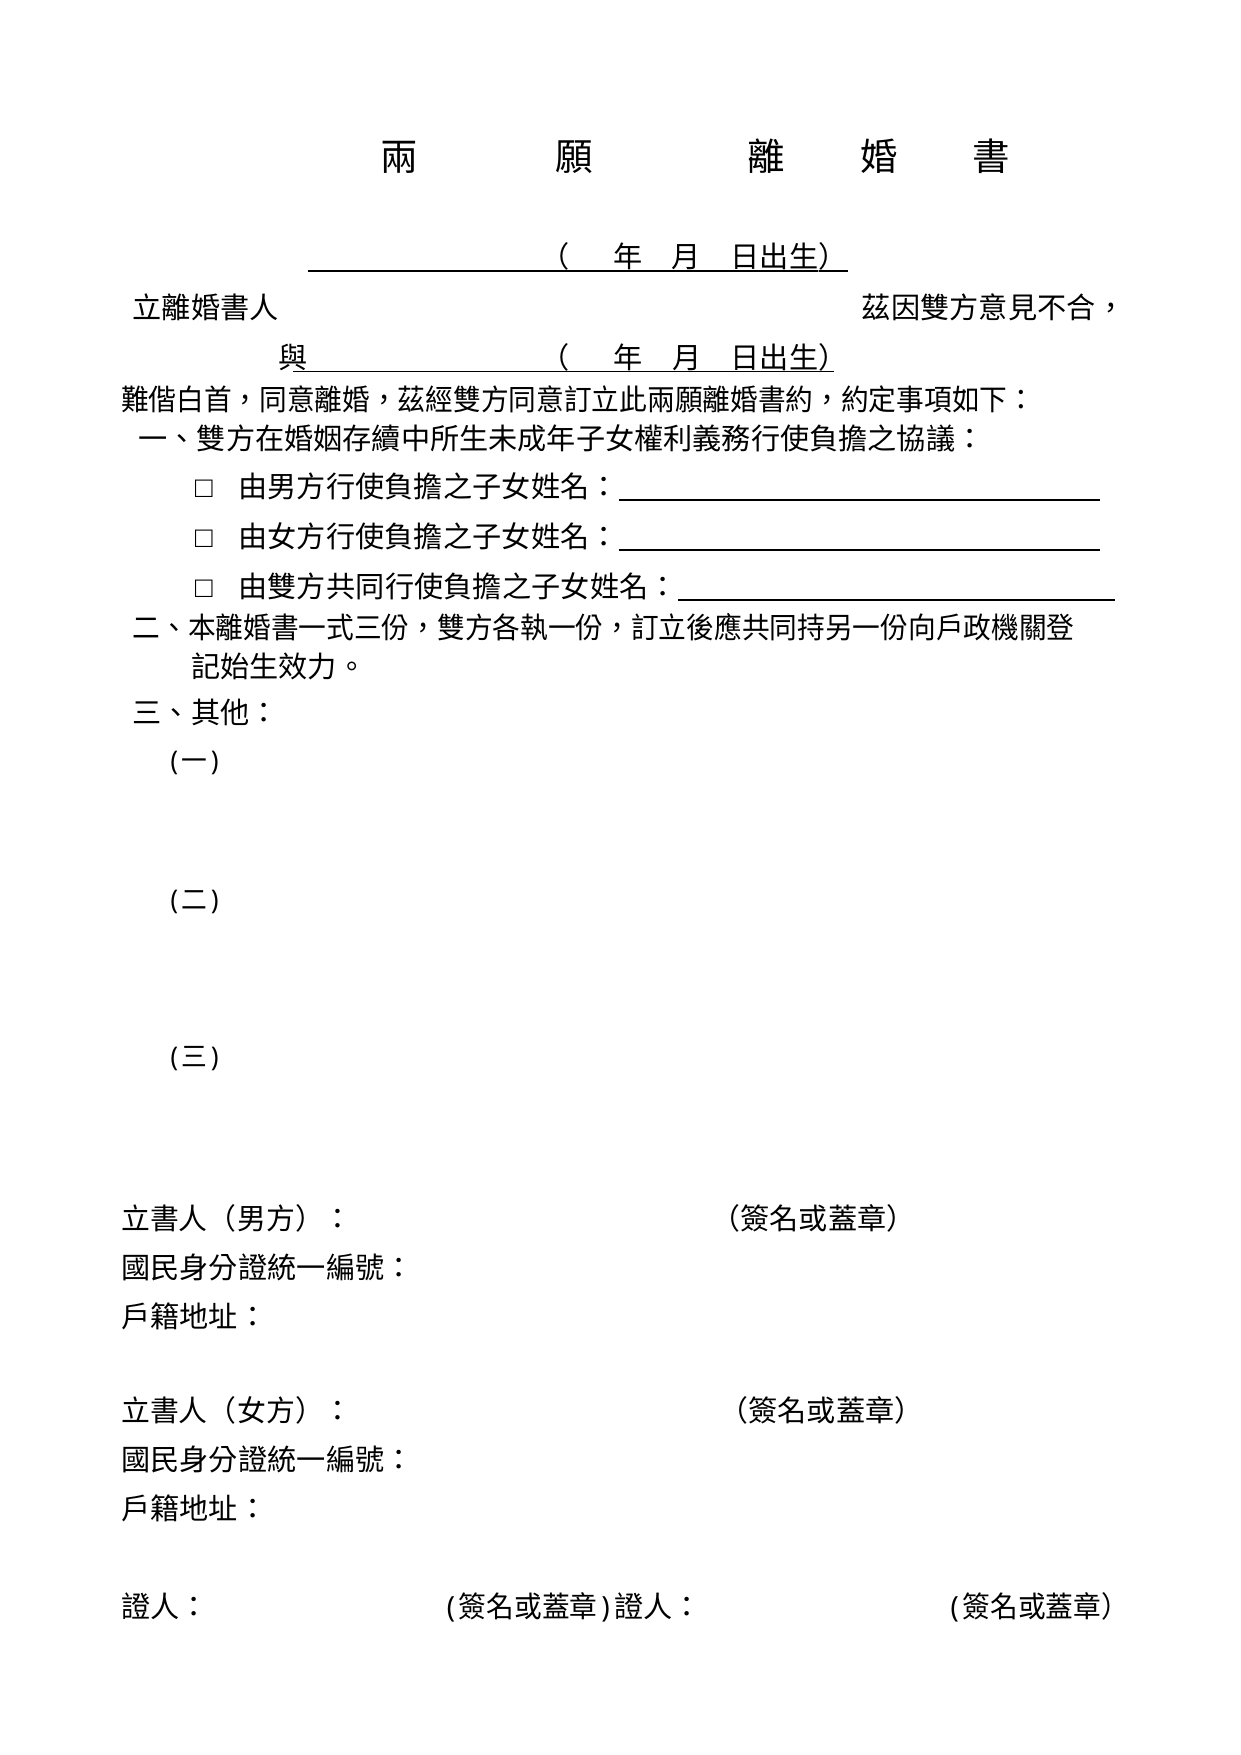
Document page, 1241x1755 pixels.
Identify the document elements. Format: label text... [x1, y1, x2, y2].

text 二、本離婚書一式三份，雙方各執一份，訂立後應共同持另一份向戶政機關登 記始生效力。 [132, 608, 1110, 686]
text 立書人（男方）： （簽名或蓋章）國民身分證統一編號： [121, 1196, 935, 1287]
text 戶籍地址： [121, 1486, 265, 1577]
text □ 由雙方共同行使負擔之子女姓名： [195, 557, 1124, 607]
text (三) [158, 1029, 231, 1075]
text 三、其他： [132, 686, 1124, 733]
text (一) [158, 733, 231, 779]
text □ 由男方行使負擔之子女姓名： [195, 458, 1124, 507]
text 兩 願 離 婚 書 [132, 127, 1124, 181]
text □ 由女方行使負擔之子女姓名： [195, 507, 1124, 557]
text 立離婚書人 茲因雙方意見不合， [132, 278, 1124, 328]
text 難偕白首，同意離婚，茲經雙方同意訂立此兩願離婚書約，約定事項如下： [121, 379, 1081, 418]
text 立書人（女方）： （簽名或蓋章）國民身分證統一編號： [121, 1388, 941, 1479]
text 戶籍地址： [121, 1294, 265, 1336]
text 一、雙方在婚姻存續中所生未成年子女權利義務行使負擔之協議： [121, 419, 1081, 458]
text 與 （ 年 月 日出生） [278, 328, 1124, 378]
text (二) [158, 872, 231, 918]
text （ 年 月 日出生） [307, 226, 1124, 278]
text 證人： (簽名或蓋章)證人： (簽名或蓋章） [121, 1583, 1142, 1626]
